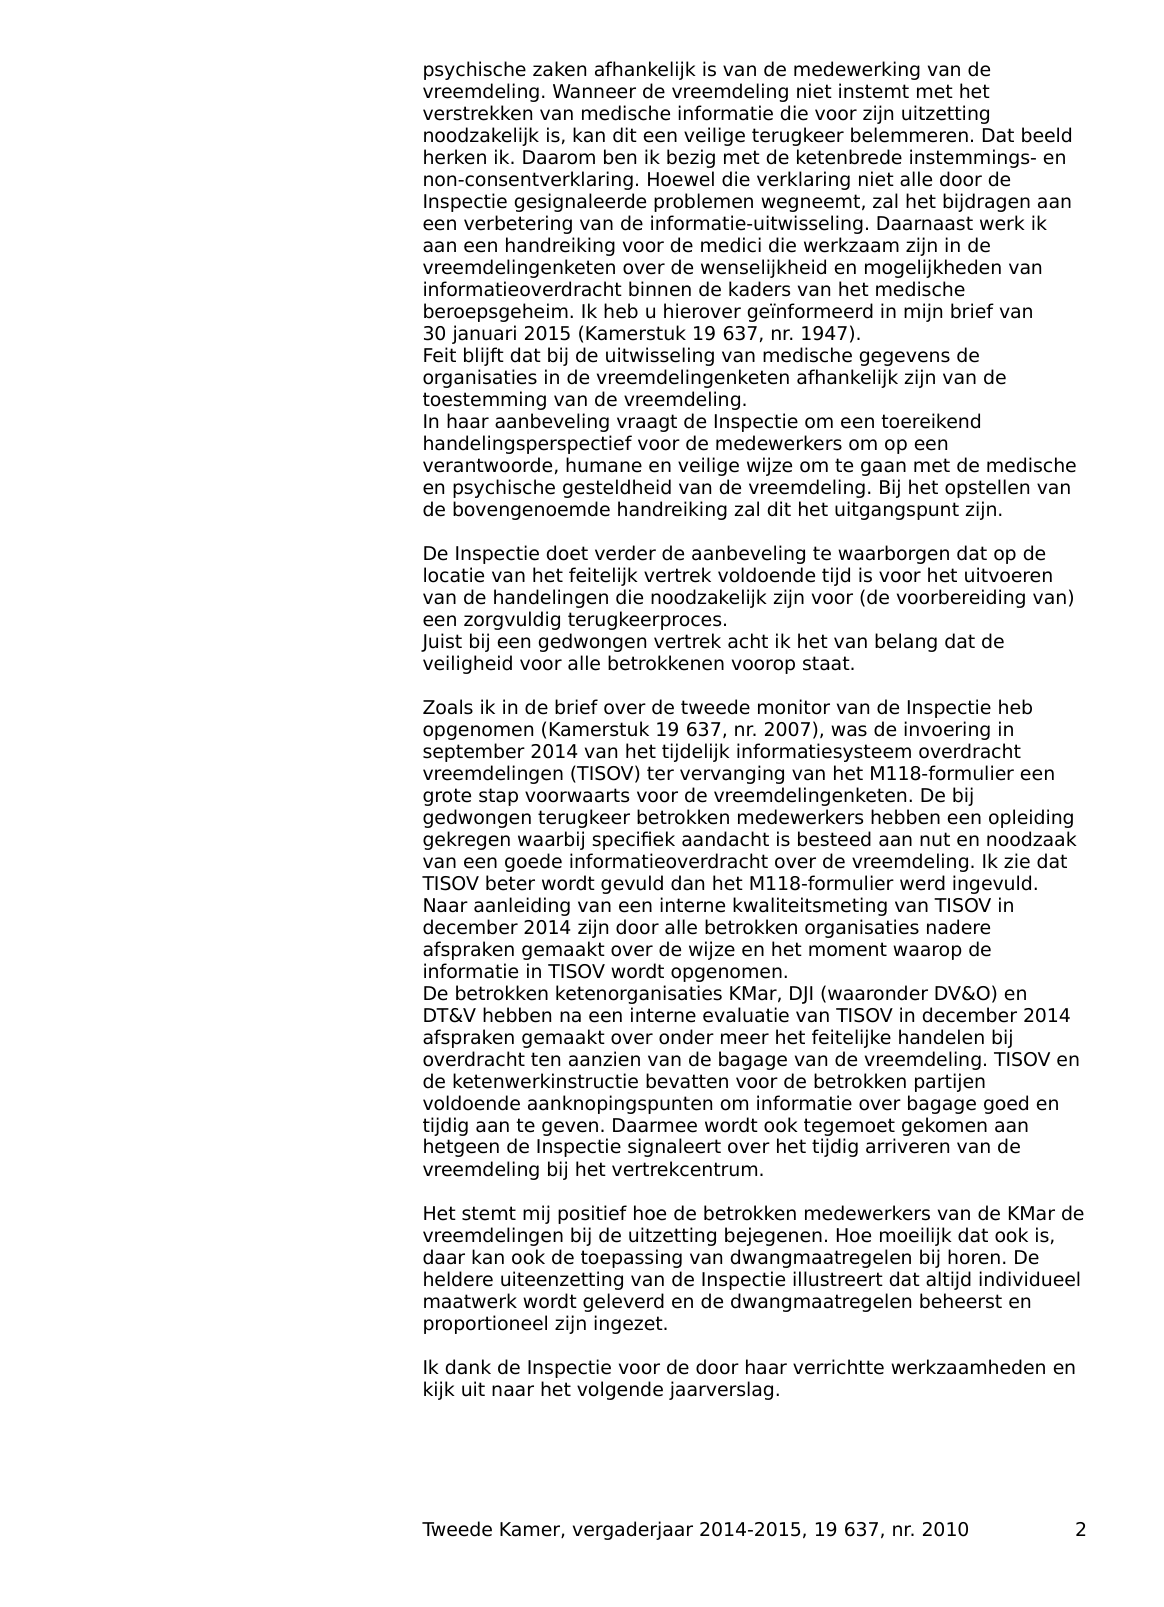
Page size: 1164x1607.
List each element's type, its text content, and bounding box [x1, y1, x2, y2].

text Ik dank de Inspectie voor de door haar verrichtte werkzaamheden en kijk uit naar het volgende jaarverslag. [422, 1357, 1087, 1401]
text De betrokken ketenorganisaties KMar, DJI (waaronder DV&O) en DT&V hebben na een interne evaluatie van TISOV in december 2014 afspraken gemaakt over onder meer het feitelijke handelen bij overdracht ten aanzien van de bagage van de vreemdeling. TISOV en de ketenwerkinstructie bevatten voor de betrokken partijen voldoende aanknopingspunten om informatie over bagage goed en tijdig aan te geven. Daarmee wordt ook tegemoet gekomen aan hetgeen de Inspectie signaleert over het tijdig arriveren van de vreemdeling bij het vertrekcentrum. [422, 983, 1087, 1180]
text Juist bij een gedwongen vertrek acht ik het van belang dat de veiligheid voor alle betrokkenen voorop staat. [422, 631, 1087, 675]
text Zoals ik in de brief over de tweede monitor van de Inspectie heb opgenomen (Kamerstuk 19 637, nr. 2007), was de invoering in september 2014 van het tijdelijk informatiesysteem overdracht vreemdelingen (TISOV) ter vervanging van het M118-formulier een grote stap voorwaarts voor de vreemdelingenketen. De bij gedwongen terugkeer betrokken medewerkers hebben een opleiding gekregen waarbij specifiek aandacht is besteed aan nut en noodzaak van een goede informatieoverdracht over de vreemdeling. Ik zie dat TISOV beter wordt gevuld dan het M118-formulier werd ingevuld. Naar aanleiding van een interne kwaliteitsmeting van TISOV in december 2014 zijn door alle betrokken organisaties nadere afspraken gemaakt over de wijze en het moment waarop de informatie in TISOV wordt opgenomen. [422, 697, 1087, 983]
text Het stemt mij positief hoe de betrokken medewerkers van de KMar de vreemdelingen bij de uitzetting bejegenen. Hoe moeilijk dat ook is, daar kan ook de toepassing van dwangmaatregelen bij horen. De heldere uiteenzetting van de Inspectie illustreert dat altijd individueel maatwerk wordt geleverd en de dwangmaatregelen beheerst en proportioneel zijn ingezet. [422, 1203, 1087, 1334]
text In haar aanbeveling vraagt de Inspectie om een toereikend handelingsperspectief voor de medewerkers om op een verantwoorde, humane en veilige wijze om te gaan met de medische en psychische gesteldheid van de vreemdeling. Bij het opstellen van de bovengenoemde handreiking zal dit het uitgangspunt zijn. [422, 411, 1087, 521]
text psychische zaken afhankelijk is van de medewerking van de vreemdeling. Wanneer de vreemdeling niet instemt met het verstrekken van medische informatie die voor zijn uitzetting noodzakelijk is, kan dit een veilige terugkeer belemmeren. Dat beeld herken ik. Daarom ben ik bezig met de ketenbrede instemmings- en non-consentverklaring. Hoewel die verklaring niet alle door de Inspectie gesignaleerde problemen wegneemt, zal het bijdragen aan een verbetering van de informatie-uitwisseling. Daarnaast werk ik aan een handreiking voor de medici die werkzaam zijn in de vreemdelingenketen over de wenselijkheid en mogelijkheden van informatieoverdracht binnen de kaders van het medische beroepsgeheim. Ik heb u hierover geïnformeerd in mijn brief van 30 januari 2015 (Kamerstuk 19 637, nr. 1947). [422, 59, 1087, 345]
text De Inspectie doet verder de aanbeveling te waarborgen dat op de locatie van het feitelijk vertrek voldoende tijd is voor het uitvoeren van de handelingen die noodzakelijk zijn voor (de voorbereiding van) een zorgvuldig terugkeerproces. [422, 543, 1087, 631]
text Feit blijft dat bij de uitwisseling van medische gegevens de organisaties in de vreemdelingenketen afhankelijk zijn van de toestemming van de vreemdeling. [422, 345, 1087, 411]
